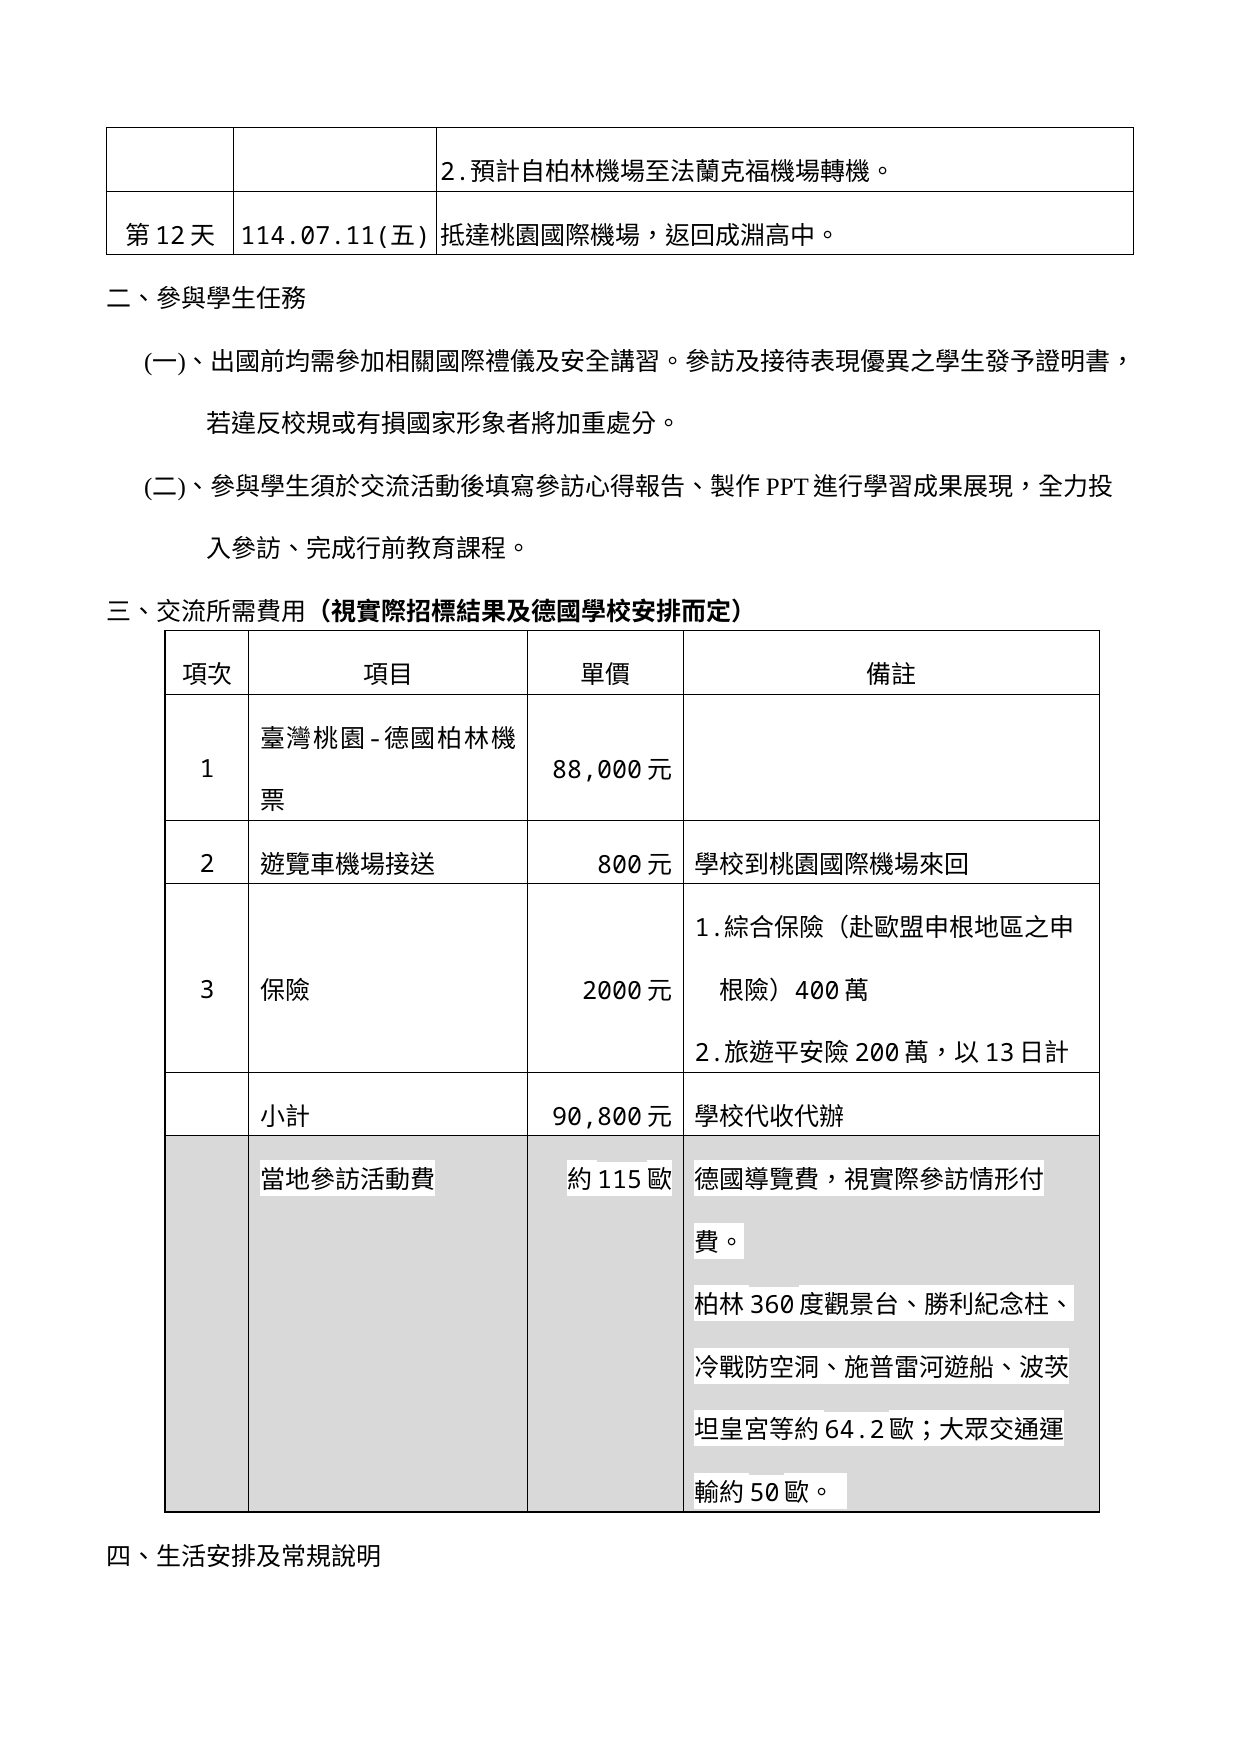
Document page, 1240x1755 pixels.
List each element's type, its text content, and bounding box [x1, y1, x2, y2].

table_cell 2 [166, 821, 248, 883]
table_cell 遊覽車機場接送 [249, 821, 527, 883]
table_cell [234, 128, 436, 191]
table_cell 小計 [249, 1073, 527, 1135]
table_header 備註 [684, 631, 1099, 694]
table_cell [166, 1073, 248, 1135]
table_header 單價 [528, 631, 683, 694]
text (二)、參與學生須於交流活動後填寫參訪心得報告、製作PPT進行學習成果展現，全力投入參訪、完成行前教育課程。 [131, 443, 1133, 568]
table_cell [166, 1136, 248, 1511]
table_cell 2.預計自柏林機場至法蘭克福機場轉機。 [437, 128, 1133, 191]
table_cell 抵達桃園國際機場，返回成淵高中。 [437, 192, 1133, 254]
text (一)、出國前均需參加相關國際禮儀及安全講習。參訪及接待表現優異之學生發予證明書，若違反校規或有損國家形象者將加重處分。 [131, 318, 1133, 443]
table_cell 學校到桃園國際機場來回 [684, 821, 1099, 883]
table_cell 約115歐 [528, 1136, 683, 1511]
table_cell 800元 [528, 821, 683, 883]
table_cell 114.07.11(五) [234, 192, 436, 254]
table_cell 保險 [249, 884, 527, 1072]
table_header 項次 [166, 631, 248, 694]
table_cell 88,000元 [528, 695, 683, 820]
table_cell 當地參訪活動費 [249, 1136, 527, 1511]
table_cell [684, 695, 1099, 820]
table_cell 第12天 [107, 192, 233, 254]
table_cell 3 [166, 884, 248, 1072]
table_header 項目 [249, 631, 527, 694]
table_cell 2000元 [528, 884, 683, 1072]
table_cell 臺灣桃園-德國柏林機票 [249, 695, 527, 820]
table_cell 1 [166, 695, 248, 820]
text 二、參與學生任務 [106, 255, 1133, 318]
table_cell 學校代收代辦 [684, 1073, 1099, 1135]
table_cell 90,800元 [528, 1073, 683, 1135]
text 三、交流所需費用（視實際招標結果及德國學校安排而定） [106, 568, 1133, 630]
text 四、生活安排及常規說明 [106, 1512, 1133, 1575]
table_cell 1.綜合保險（赴歐盟申根地區之申根險）400萬 2.旅遊平安險200萬，以13日計 [684, 884, 1099, 1072]
table_cell [107, 128, 233, 191]
table_cell 德國導覽費，視實際參訪情形付費。 柏林360度觀景台、勝利紀念柱、冷戰防空洞、施普雷河遊船、波茨坦皇宮等約64.2歐；大眾交通運輸約50歐。 [684, 1136, 1099, 1511]
